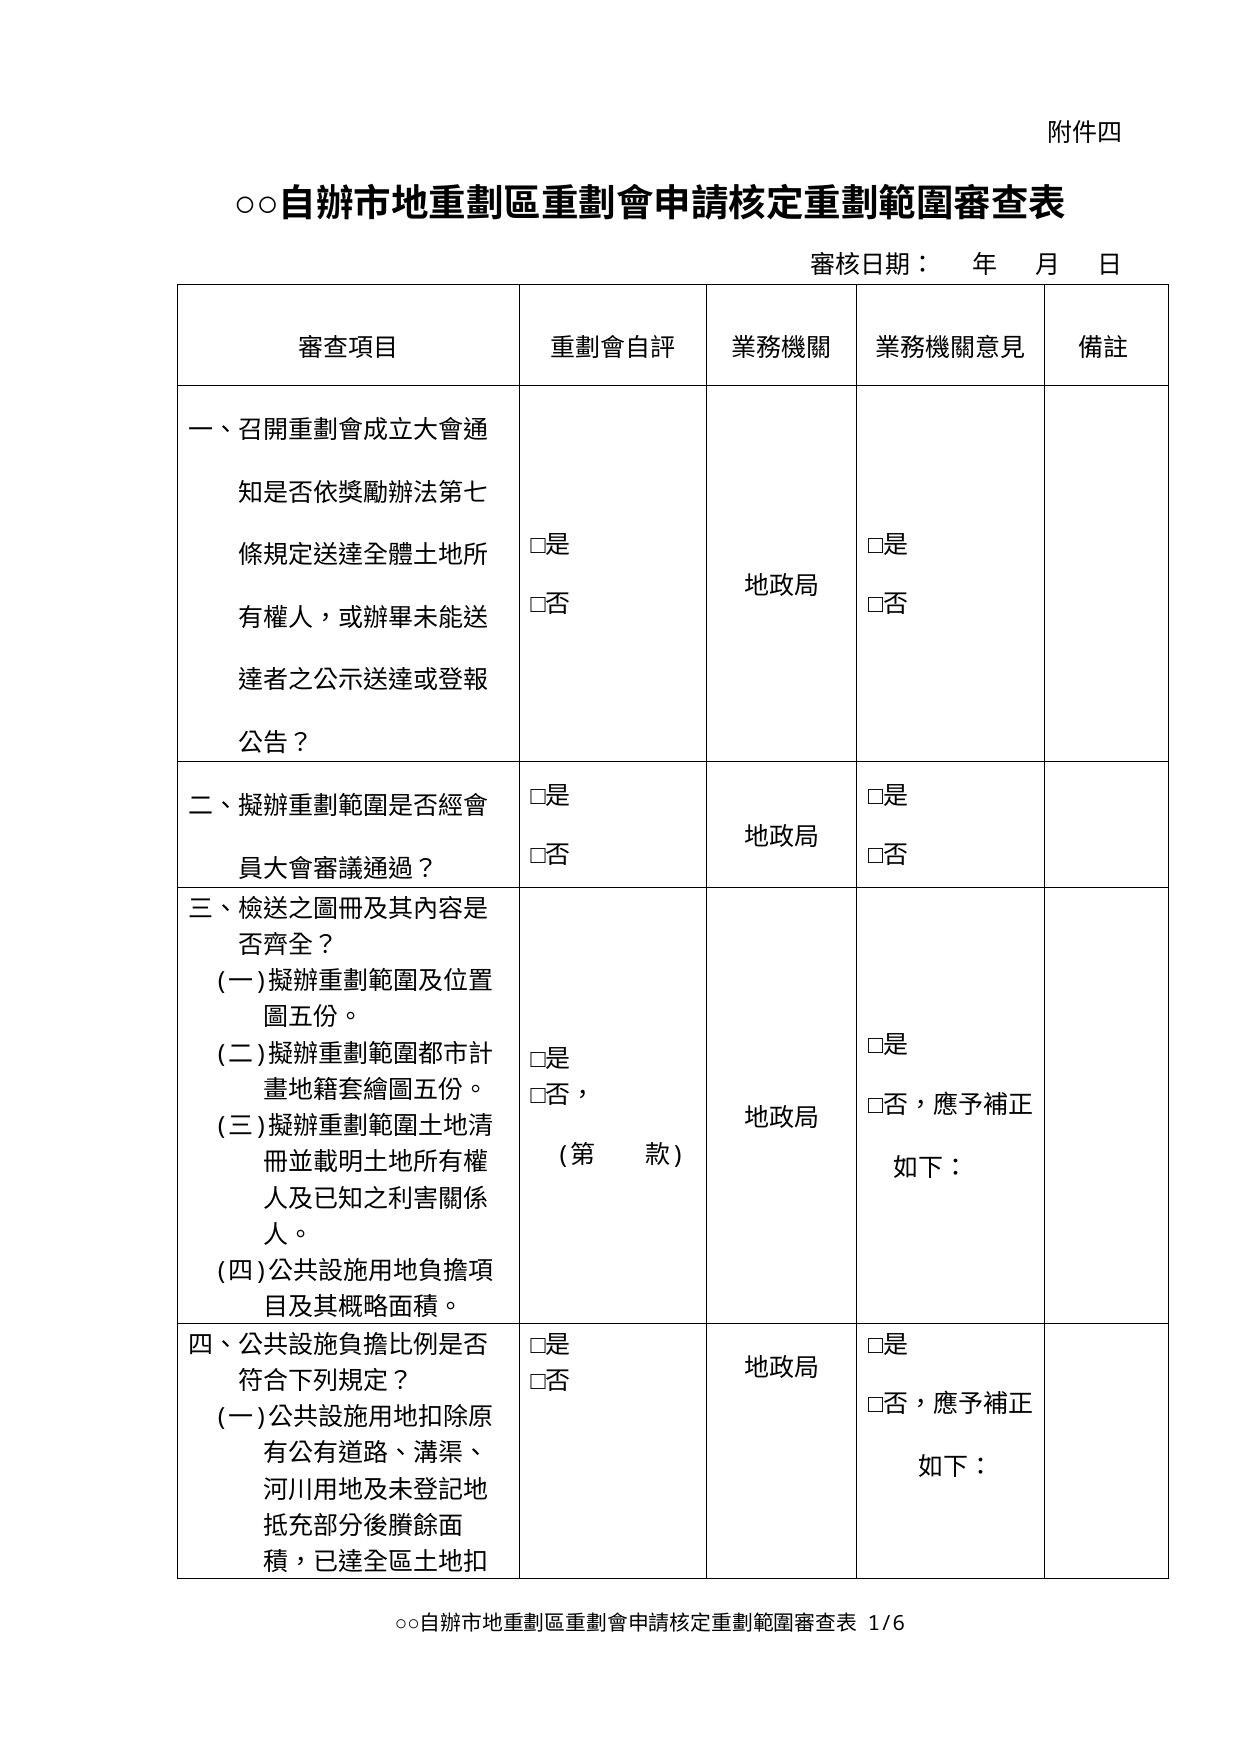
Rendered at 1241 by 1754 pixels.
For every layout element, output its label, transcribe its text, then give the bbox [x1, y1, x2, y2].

table_cell 地政局 [707, 1324, 856, 1578]
table_cell 地政局 [707, 888, 856, 1323]
table_cell □是 □否 [520, 386, 706, 761]
table_cell 一、召開重劃會成立大會通知是否依獎勵辦法第七條規定送達全體土地所有權人，或辦畢未能送達者之公示送達或登報公告？ [178, 386, 519, 761]
table_cell □是 □否，應予補正如下： [857, 1324, 1044, 1578]
table_cell 地政局 [707, 762, 856, 887]
table_header 業務機關意見 [857, 285, 1044, 385]
text 審核日期： 年 月 日 [177, 221, 1122, 284]
table_cell [1045, 1324, 1168, 1578]
table_cell 地政局 [707, 386, 856, 761]
table_cell [1045, 762, 1168, 887]
text ○○自辦市地重劃區重劃會申請核定重劃範圍審查表 [177, 159, 1122, 221]
table_cell [1045, 386, 1168, 761]
table_cell □是 □否 [520, 1324, 706, 1578]
table_cell □是 □否 [857, 386, 1044, 761]
table_header 重劃會自評 [520, 285, 706, 385]
table_cell [1045, 888, 1168, 1323]
table_cell □是 □否， (第 款) [520, 888, 706, 1323]
table_cell □是 □否 [520, 762, 706, 887]
table_cell 四、公共設施負擔比例是否符合下列規定？ (一)公共設施用地扣除原有公有道路、溝渠、河川用地及未登記地抵充部分後賸餘面積，已達全區土地扣 [178, 1324, 519, 1578]
table_cell □是 □否，應予補正如下： [857, 888, 1044, 1323]
table_cell □是 □否 [857, 762, 1044, 887]
table_header 審查項目 [178, 285, 519, 385]
table_header 業務機關 [707, 285, 856, 385]
table_cell 三、檢送之圖冊及其內容是否齊全？ (一)擬辦重劃範圍及位置圖五份。 (二)擬辦重劃範圍都市計畫地籍套繪圖五份。 (三)擬辦重劃範圍土地清冊並載明土地所有權人及已知之利害關係人。 (四)公共設施用地負擔項目及其概略面積。 [178, 888, 519, 1323]
table_header 備註 [1045, 285, 1168, 385]
table_cell 二、擬辦重劃範圍是否經會員大會審議通過？ [178, 762, 519, 887]
